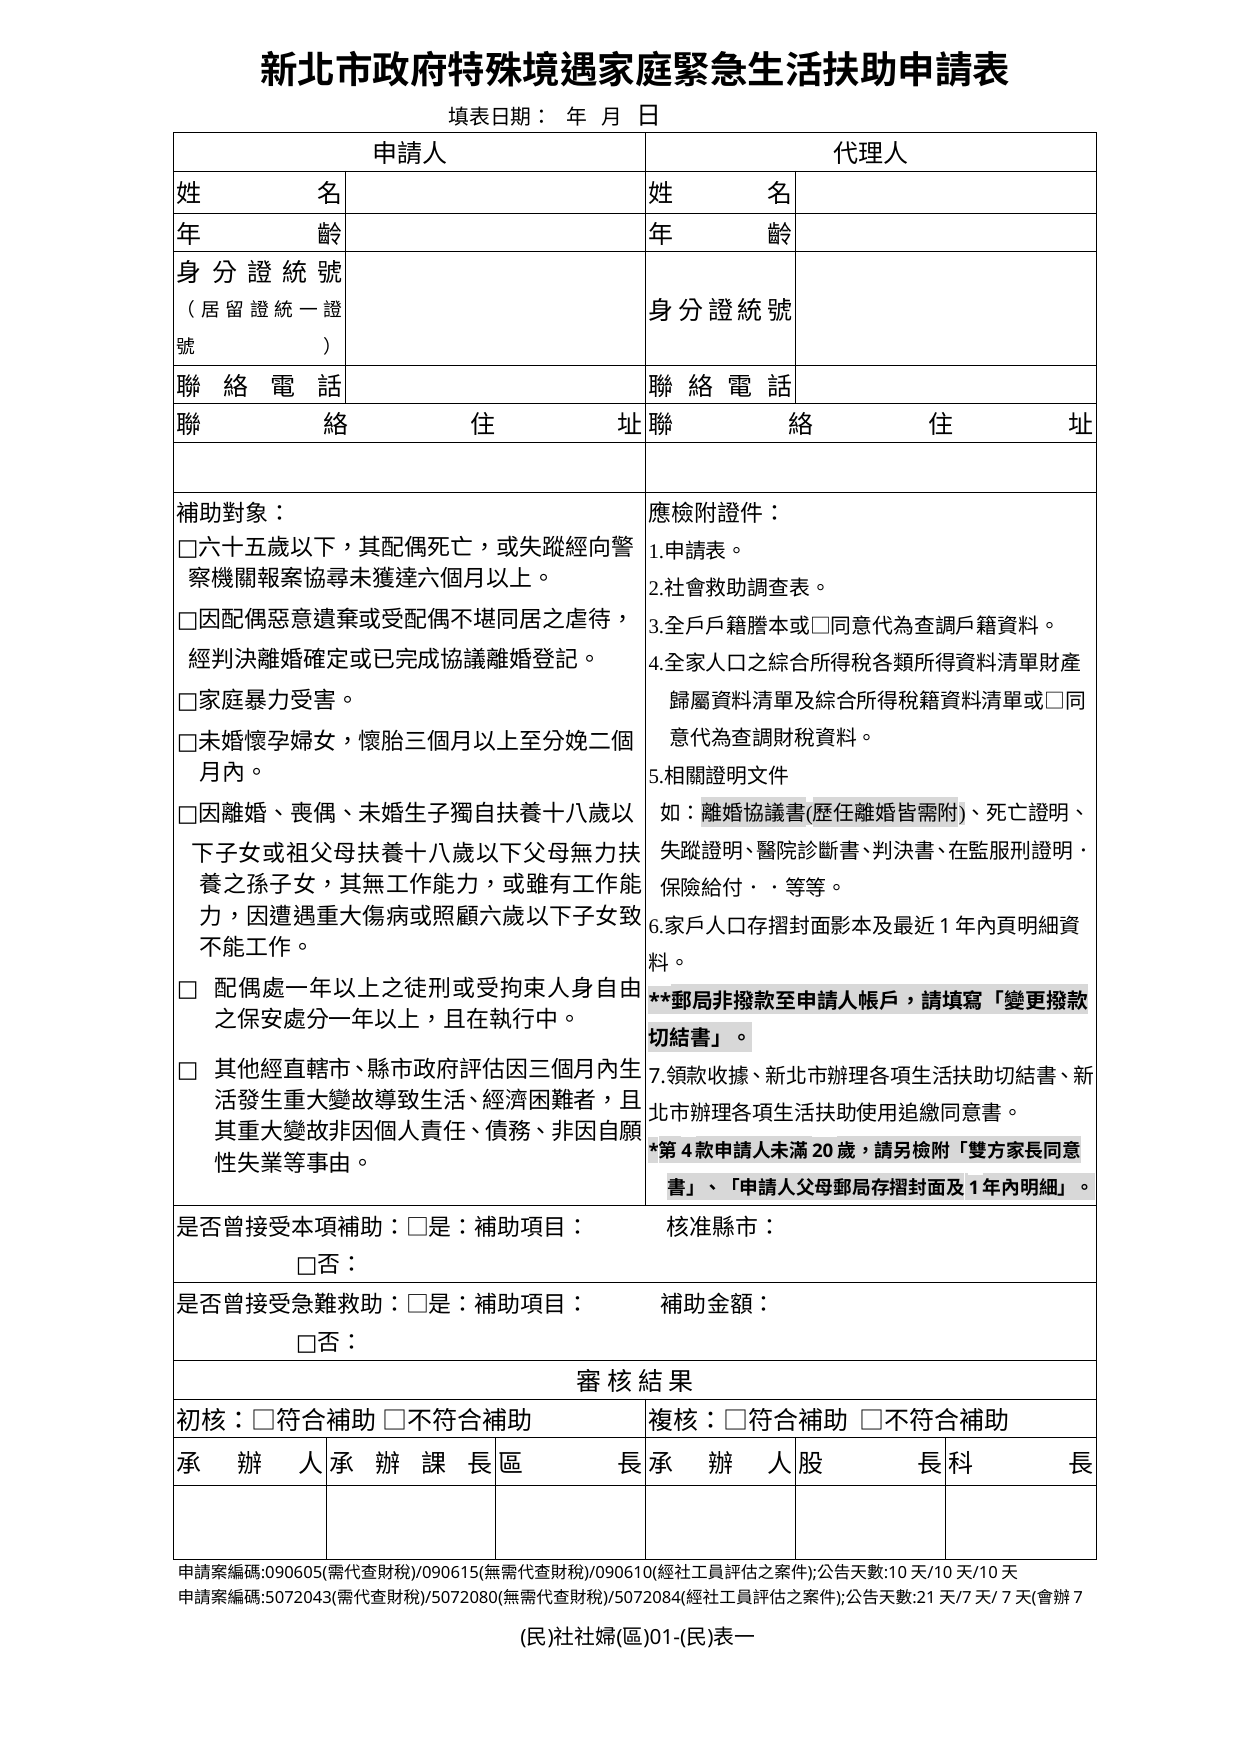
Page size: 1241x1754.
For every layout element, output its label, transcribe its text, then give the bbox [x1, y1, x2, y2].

table_cell [946, 1486, 1096, 1558]
table_cell 股長 [796, 1438, 945, 1485]
table_cell 審 核 結 果 [174, 1361, 1096, 1398]
table_cell 科長 [946, 1438, 1096, 1485]
table_cell [174, 1486, 326, 1558]
table_cell [346, 214, 645, 251]
table_cell 複核：□符合補助 □不符合補助 [646, 1400, 1096, 1437]
table_cell 承辦人 [646, 1438, 795, 1485]
table_cell 聯絡住址 [646, 404, 1096, 442]
table_header 代理人 [646, 133, 1096, 171]
table_cell 年齡 [646, 214, 795, 251]
table_cell 初核：□符合補助 □不符合補助 [174, 1400, 645, 1437]
table_cell 是否曾接受本項補助：□是：補助項目： 核准縣市： □否： [174, 1206, 1096, 1282]
table_cell 補助對象： □六十五歲以下，其配偶死亡，或失蹤經向警 察機關報案協尋未獲達六個月以上。 □因配偶惡意遺棄或受配偶不堪同居之虐待， 經判決離婚確定或已完成協議離婚登記。 □家庭暴力受害。 □未婚懷孕婦女，懷胎三個月以上至分娩二個 月內。 □因離婚、喪偶、未婚生子獨自扶養十八歲以 下子女或祖父母扶養十八歲以下父母無力扶養之孫子女，其無工作能力，或雖有工作能力，因遭遇重大傷病或照顧六歲以下子女致不能工作。 配偶處一年以上之徒刑或受拘束人身自由之保安處分一年以上，且在執行中。 其他經直轄市、縣市政府評估因三個月內生活發生重大變故導致生活、經濟困難者，且其重大變故非因個人責任、債務、非因自願性失業等事由。 [174, 493, 645, 1205]
table_cell [646, 1486, 795, 1558]
table_cell [796, 252, 1096, 364]
table_cell 區長 [496, 1438, 645, 1485]
table_cell [346, 366, 645, 403]
table_cell [174, 443, 645, 492]
table_cell 姓名 [174, 172, 345, 212]
table_cell 是否曾接受急難救助：□是：補助項目： 補助金額： □否： [174, 1283, 1096, 1360]
table_cell 承辦人 [174, 1438, 326, 1485]
table_cell 聯絡住址 [174, 404, 645, 442]
table_cell [646, 443, 1096, 492]
table_cell [796, 366, 1096, 403]
table_cell [796, 214, 1096, 251]
text 申請案編碼:090605(需代查財稅)/090615(無需代查財稅)/090610(經社工員評估之案件);公告天數:10天/10天/10天 [177, 1560, 1092, 1584]
table_cell [327, 1486, 495, 1558]
table_cell 姓名 [646, 172, 795, 212]
table_cell 聯 絡 電 話 [646, 366, 795, 403]
table_cell [796, 172, 1096, 212]
table_header 申請人 [174, 133, 645, 171]
text 填表日期： 年 月 日 [177, 94, 1092, 132]
text 申請案編碼:5072043(需代查財稅)/5072080(無需代查財稅)/5072084(經社工員評估之案件);公告天數:21天/7天/ 7天(會辦7 [177, 1584, 1092, 1608]
table_cell 聯 絡 電 話 [174, 366, 345, 403]
table_cell 承辦課長 [327, 1438, 495, 1485]
table_cell 年齡 [174, 214, 345, 251]
text 新北市政府特殊境遇家庭緊急生活扶助申請表 [177, 40, 1092, 94]
table_cell [496, 1486, 645, 1558]
table_cell [346, 172, 645, 212]
table_cell 身分證統號 （居留證統一證號） [174, 252, 345, 364]
table_cell 身分證統號 [646, 252, 795, 364]
table_cell [346, 252, 645, 364]
table_cell [796, 1486, 945, 1558]
table_cell 應檢附證件： 1.申請表。 2.社會救助調查表。 3.全戶戶籍謄本或□同意代為查調戶籍資料。 4.全家人口之綜合所得稅各類所得資料清單財產歸屬資料清單及綜合所得稅籍資料清單或□同意代為查調財稅資料。 5.相關證明文件 如：離婚協議書(歷任離婚皆需附)、死亡證明、失蹤證明、醫院診斷書、判決書、在監服刑證明．保險給付．．等等。 6.家戶人口存摺封面影本及最近1年內頁明細資料。 **郵局非撥款至申請人帳戶，請填寫「變更撥款切結書」。 7.領款收據、新北市辦理各項生活扶助切結書、新北市辦理各項生活扶助使用追繳同意書。 *第4款申請人未滿20歲，請另檢附「雙方家長同意書」、「申請人父母郵局存摺封面及1年內明細」。 [646, 493, 1096, 1205]
